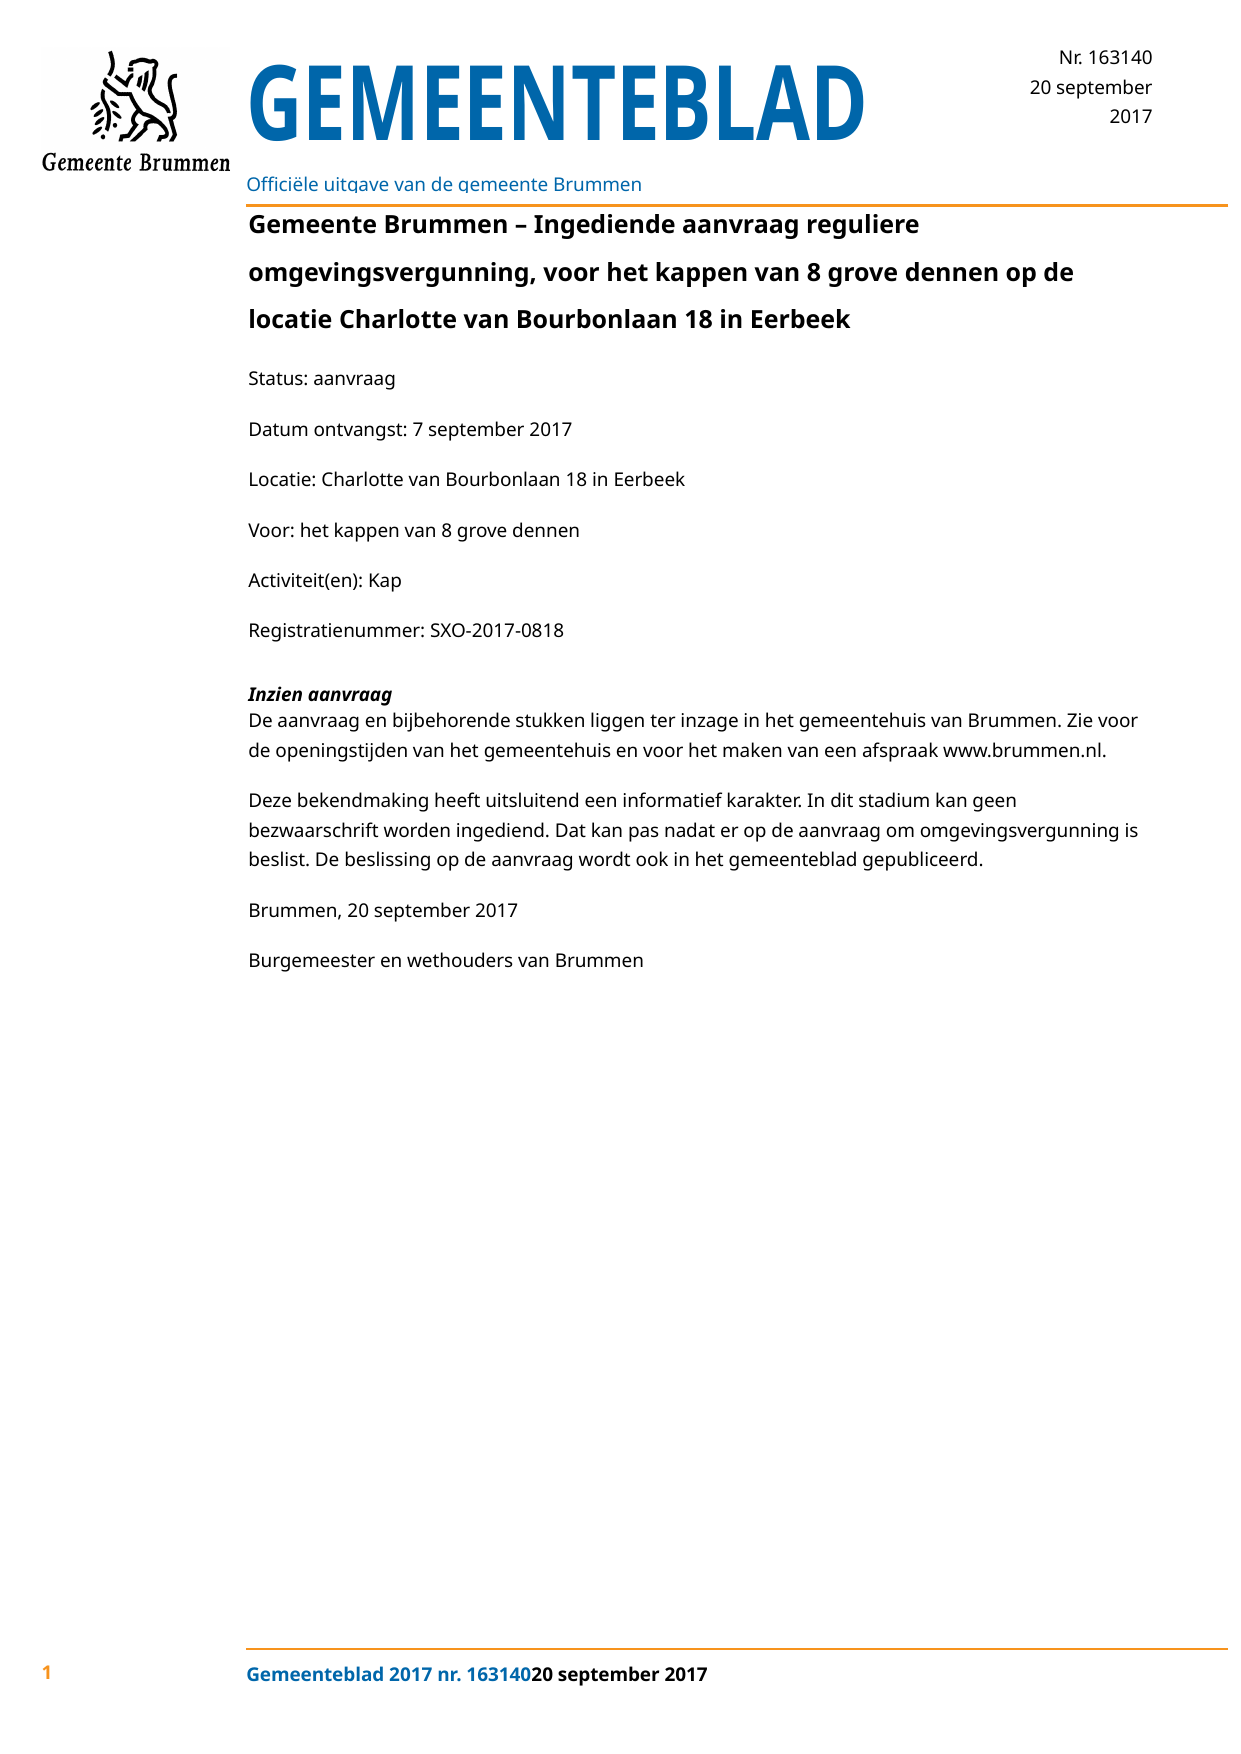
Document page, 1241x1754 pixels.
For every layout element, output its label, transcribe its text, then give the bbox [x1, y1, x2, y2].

text Datum ontvangst: 7 september 2017 [248, 416, 1152, 442]
text Locatie: Charlotte van Bourbonlaan 18 in Eerbeek [248, 466, 1152, 492]
text Deze bekendmaking heeft uitsluitend een informatief karakter. In dit stadium kan geen bezwaarschrift worden ingediend. Dat kan pas nadat er op de aanvraag om omgevingsvergunning is beslist. De beslissing op de aanvraag wordt ook in het gemeenteblad gepubliceerd. [248, 787, 1152, 872]
text Gemeente Brummen – Ingediende aanvraag reguliere omgevingsvergunning, voor het kappen van 8 grove dennen op de locatie Charlotte van Bourbonlaan 18 in Eerbeek [248, 207, 1152, 336]
text Activiteit(en): Kap [248, 567, 1152, 593]
picture [41, 47, 231, 172]
text Status: aanvraag [248, 366, 1152, 391]
text Burgemeester en wethouders van Brummen [248, 947, 1152, 973]
text Inzien aanvraag [248, 682, 1152, 707]
text De aanvraag en bijbehorende stukken liggen ter inzage in het gemeentehuis van Brummen. Zie voor de openingstijden van het gemeentehuis en voor het maken van een afspraak www.brummen.nl. [248, 707, 1152, 763]
text Registratienummer: SXO-2017-0818 [248, 618, 1152, 643]
text Voor: het kappen van 8 grove dennen [248, 517, 1152, 542]
text Brummen, 20 september 2017 [248, 897, 1152, 923]
